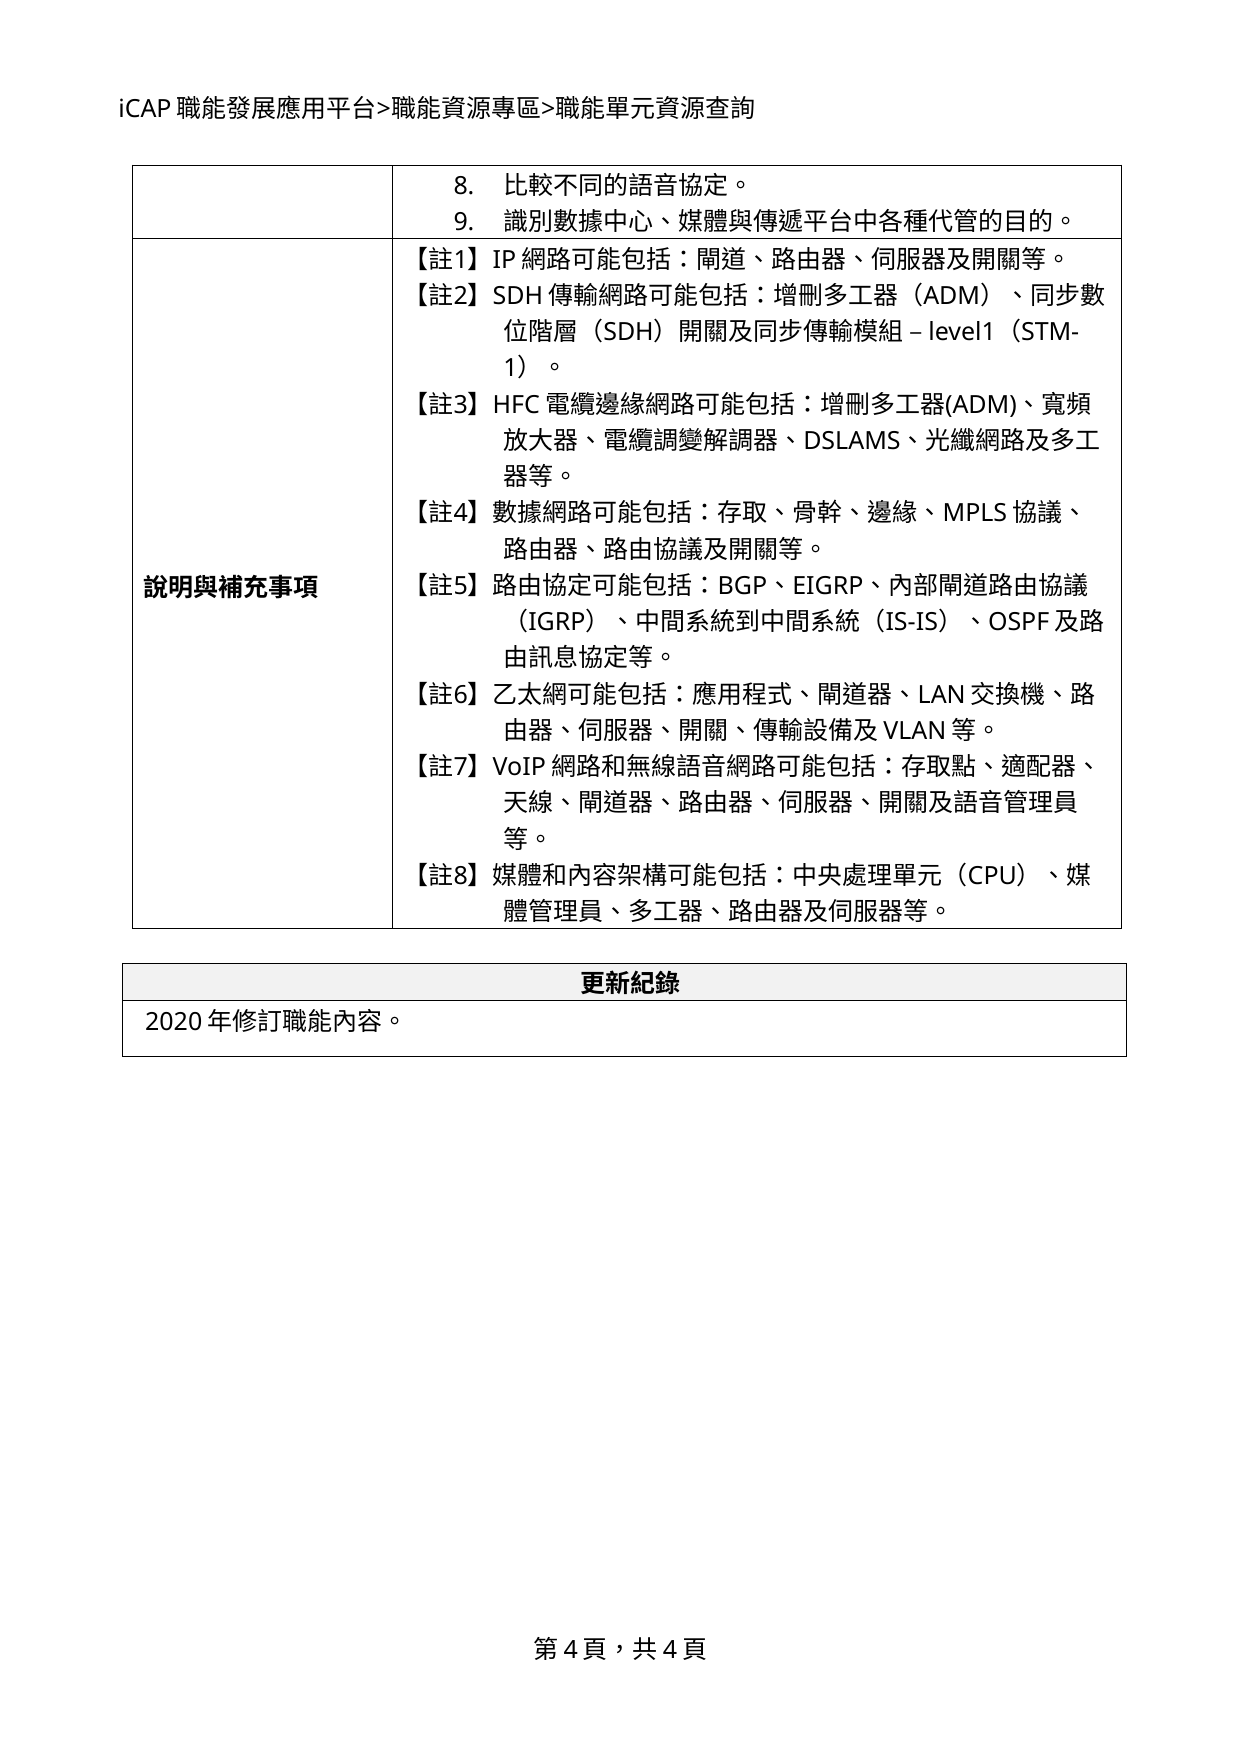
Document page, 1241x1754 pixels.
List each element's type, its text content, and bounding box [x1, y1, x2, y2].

table_cell 說明與補充事項 [133, 239, 392, 928]
table_header 更新紀錄 [123, 964, 1126, 1000]
table_cell IP網路可能包括：閘道、路由器、伺服器及開關等。 SDH傳輸網路可能包括：增刪多工器（ADM）、同步數位階層（SDH）開關及同步傳輸模組 – level1（STM-1）。 HFC電纜邊緣網路可能包括：增刪多工器(ADM)、寬頻放大器、電纜調變解調器、DSLAMS、光纖網路及多工器等。 數據網路可能包括：存取、骨幹、邊緣、MPLS協議、路由器、路由協議及開關等。 路由協定可能包括：BGP、EIGRP、內部閘道路由協議（IGRP）、中間系統到中間系統（IS-IS）、OSPF及路由訊息協定等。 乙太網可能包括：應用程式、閘道器、LAN交換機、路由器、伺服器、開關、傳輸設備及VLAN等。 VoIP網路和無線語音網路可能包括：存取點、適配器、天線、閘道器、路由器、伺服器、開關及語音管理員等。 媒體和內容架構可能包括：中央處理單元（CPU）、媒體管理員、多工器、路由器及伺服器等。 [393, 239, 1121, 928]
table_cell 2020年修訂職能內容。 [123, 1001, 1126, 1056]
table_cell 評量之關鍵面向/能力證明之證據 建立並設定路由網路。 在特定網路拓樸上設定虛擬區域網路。 設定虛擬區域網路中繼及擴展樹協定。 在無線網路中建立虛擬區域網路。 設計並配置遠端存取及網路安全系統。 評量所需情境與特定資源 可能進行進階式網路交換設定的地點。 目前業界使用之工具、設備及素材。 相關工作場所程序、產品及製造規格、法規、標準、手冊及參考資料。 評量方法 識別OSI模型前三層架構。 辨識核心網路中交換器與路由器的角色，以及三種不同的路由協定。 評估SDH交換與傳輸，與其透過各種備援設定在網路中建立復原機制的能力。 評估ADSL網路與其他寬頻產品的效益、目的與結構。 特別針對IP及MPLS識別與比較數據網路。 評估內部與外部MPLS最重要的路由協定以及其內含的復原機制。 評估乙太網路的限制，以及VLAN如何融入其中。 比較不同的語音協定。 識別數據中心、媒體與傳遞平台中各種代管的目的。 [393, 166, 1121, 238]
table_cell [133, 166, 392, 238]
